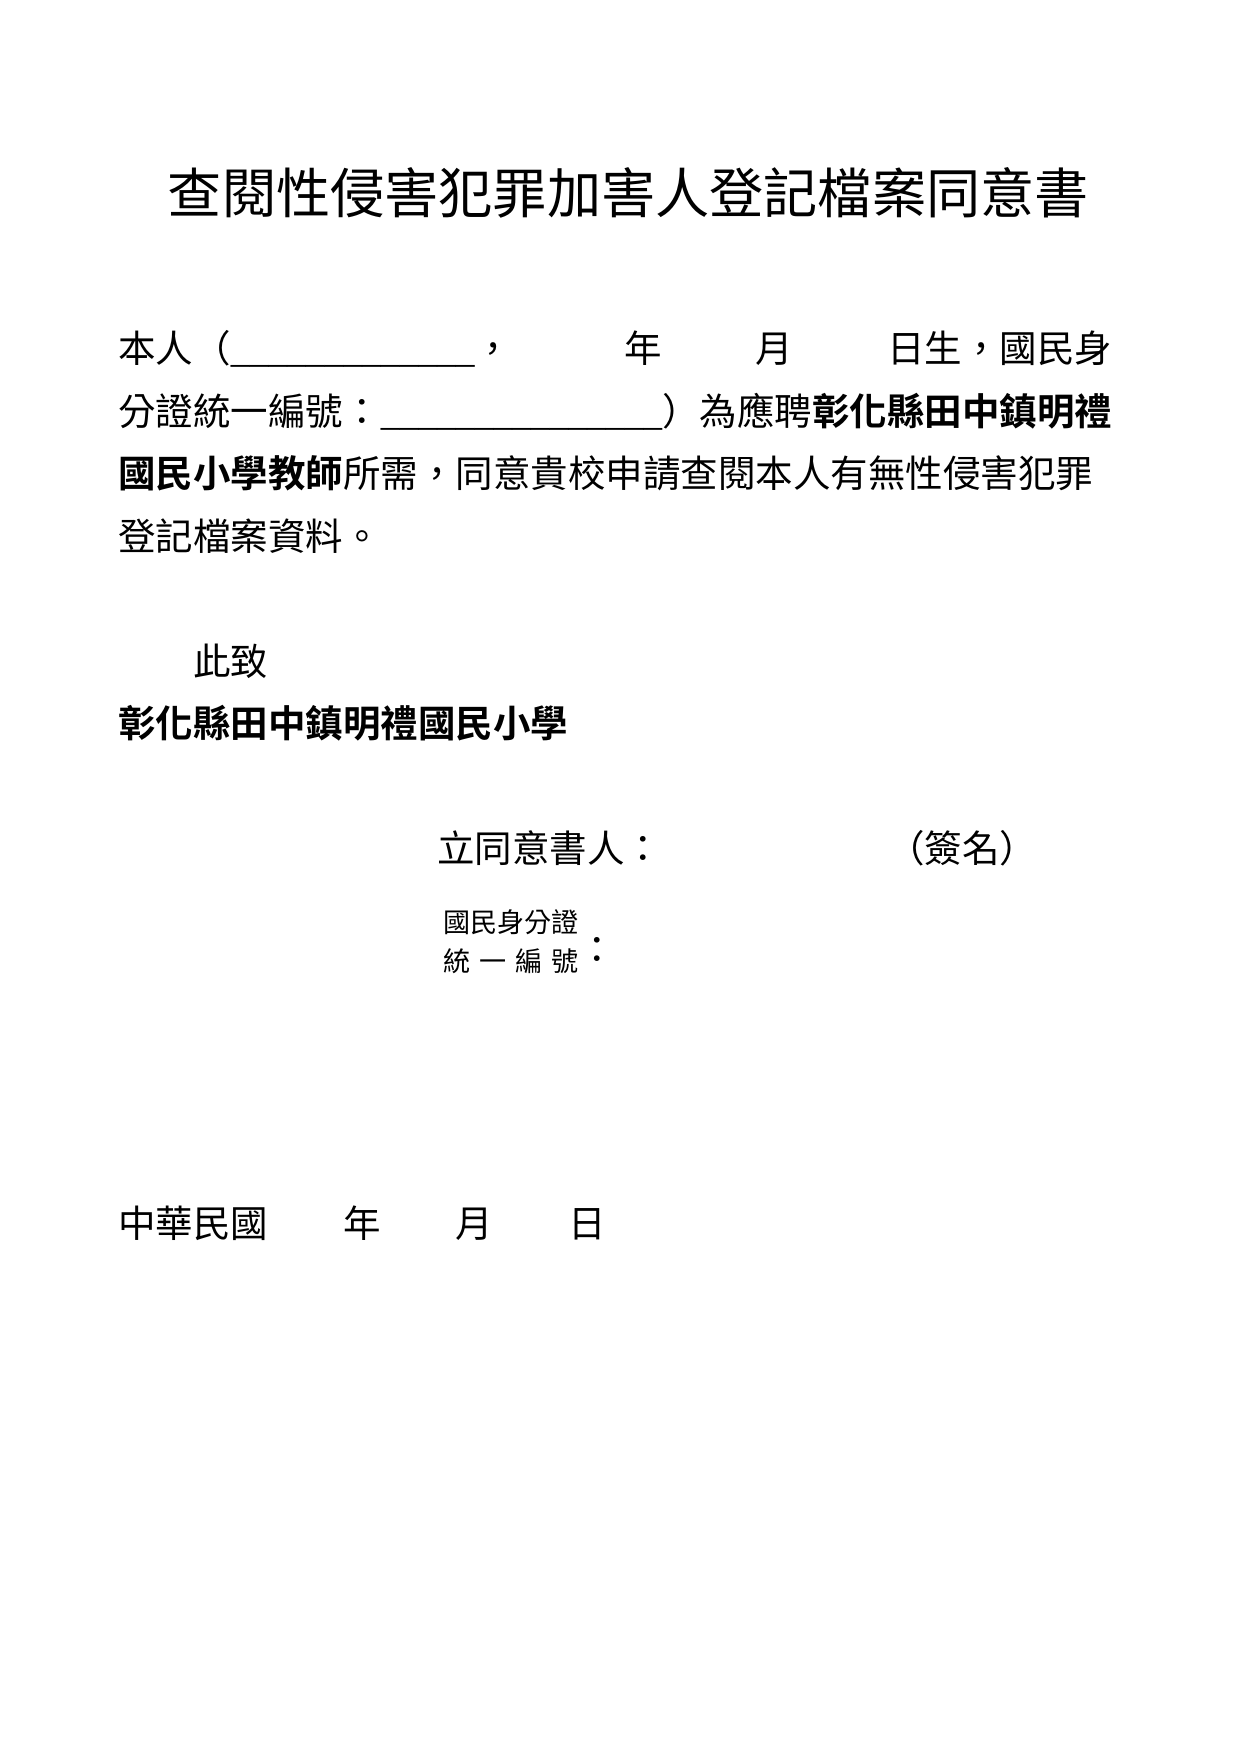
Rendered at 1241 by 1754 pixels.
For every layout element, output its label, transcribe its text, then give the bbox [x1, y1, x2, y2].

text 立同意書人： （簽名） [118, 805, 1122, 867]
text 中華民國 年 月 日 [118, 1180, 1047, 1242]
text 此致 [118, 617, 1122, 680]
text 本人（_____________， 年 月 日生，國民身分證統一編號：_______________）為應聘彰化縣田中鎮明禮國民小學教師所需，同意貴校申請查閱本人有無性侵害犯罪登記檔案資料。 [118, 305, 1122, 555]
text 查閱性侵害犯罪加害人登記檔案同意書 [118, 117, 1138, 242]
text 彰化縣田中鎮明禮國民小學 [118, 680, 1122, 742]
text 國民身分證統一編號： [118, 867, 1122, 992]
